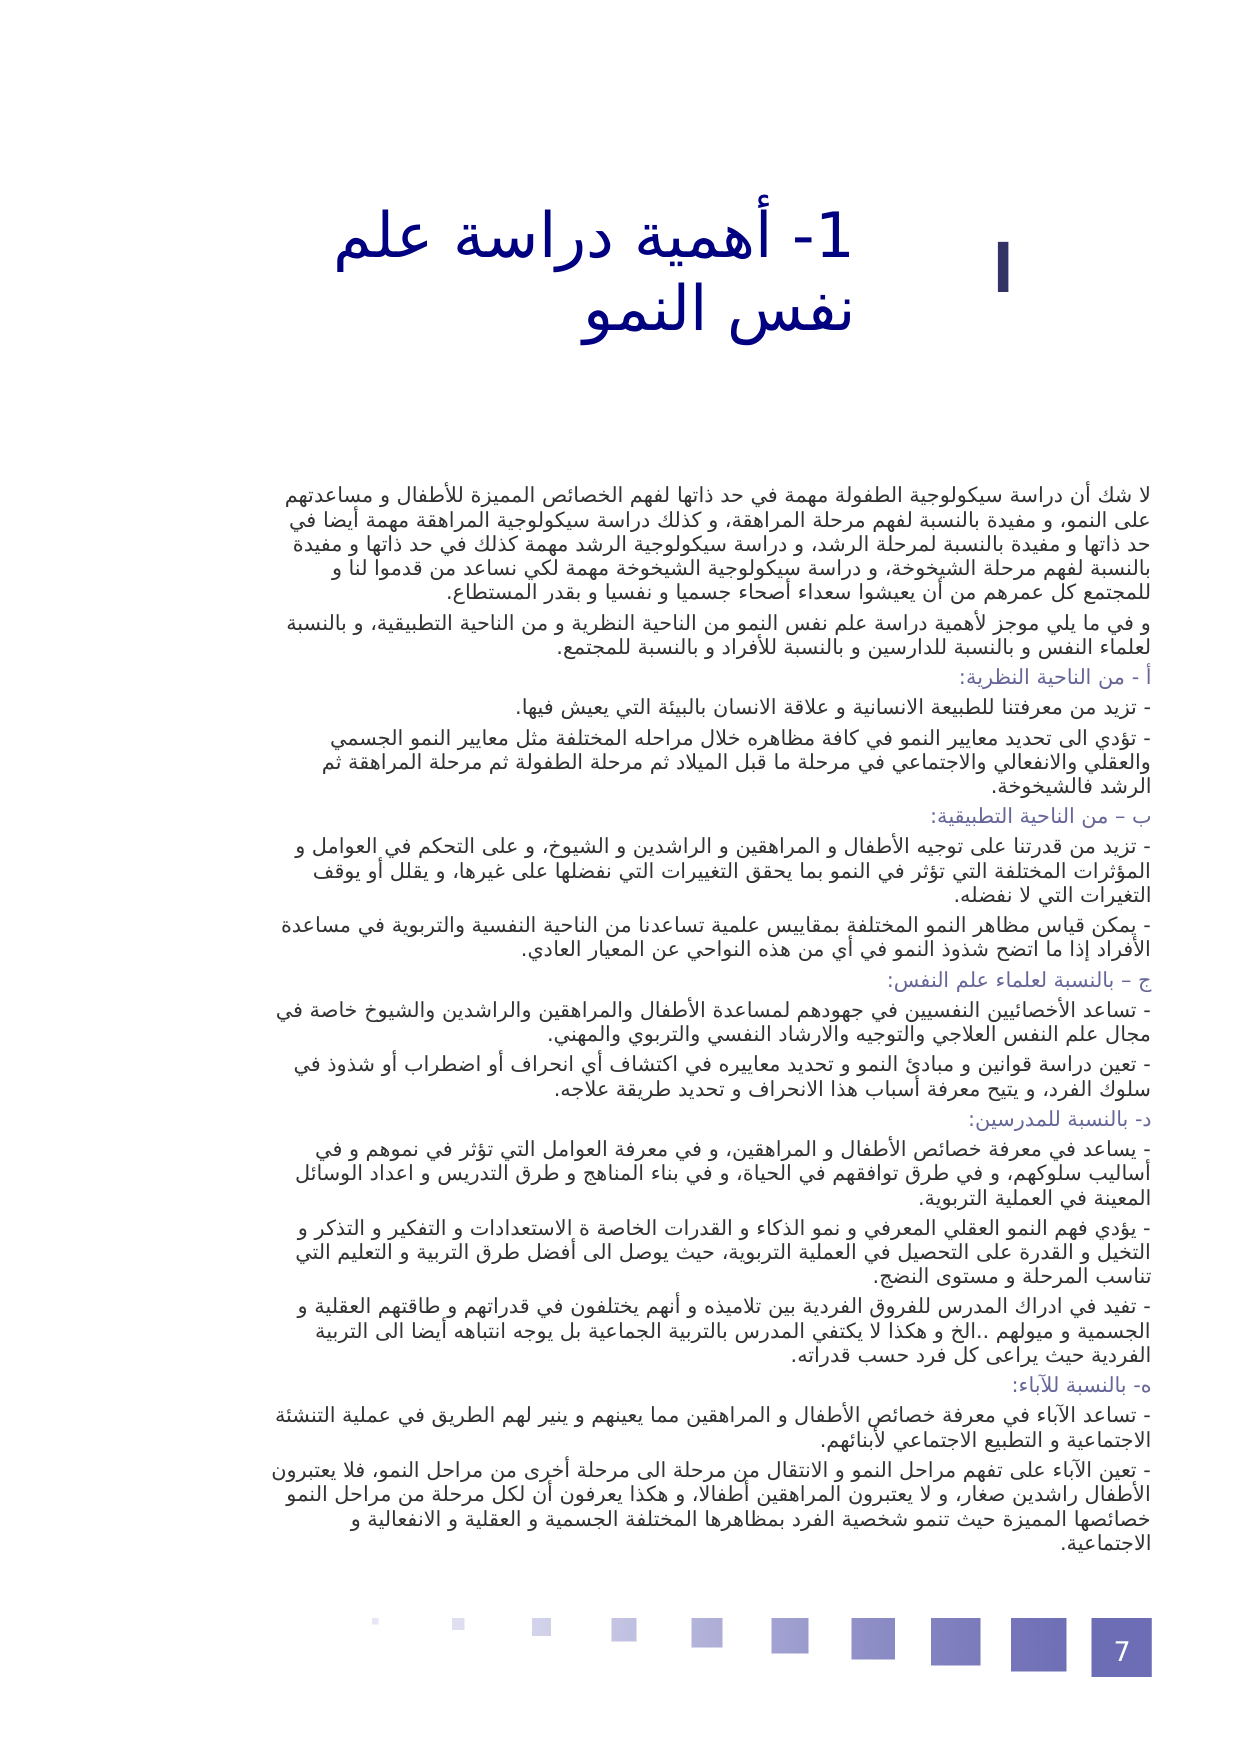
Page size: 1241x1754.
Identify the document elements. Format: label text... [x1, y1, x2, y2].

text - تعين الآباء على تفهم مراحل النمو و الانتقال من مرحلة الى مرحلة أخرى من مراحل النمو، فلا يعتبرون الأطفال راشدين صغار، و لا يعتبرون المراهقين أطفالا، و هكذا يعرفون أن لكل مرحلة من مراحل النمو خصائصها المميزة حيث تنمو شخصية الفرد بمظاهرها المختلفة الجسمية و العقلية و الانفعالية و الاجتماعية. [266, 1458, 1152, 1555]
text - تزيد من قدرتنا على توجيه الأطفال و المراهقين و الراشدين و الشيوخ، و على التحكم في العوامل و المؤثرات المختلفة التي تؤثر في النمو بما يحقق التغييرات التي نفضلها على غيرها، و يقلل أو يوقف التغيرات التي لا نفضله. [266, 834, 1152, 907]
text - تساعد الأخصائيين النفسيين في جهودهم لمساعدة الأطفال والمراهقين والراشدين والشيوخ خاصة في مجال علم النفس العلاجي والتوجيه والارشاد النفسي والتربوي والمهني. [266, 998, 1152, 1046]
text ب – من الناحية التطبيقية: [266, 804, 1152, 828]
title - [594, 316, 603, 324]
text - تعين دراسة قوانين و مبادئ النمو و تحديد معاييره في اكتشاف أي انحراف أو اضطراب أو شذوذ في سلوك الفرد، و يتيح معرفة أسباب هذا الانحراف و تحديد طريقة علاجه. [266, 1052, 1152, 1101]
text ه- بالنسبة للآباء: [266, 1373, 1152, 1398]
text ج – بالنسبة لعلماء علم النفس: [266, 968, 1152, 992]
text - تساعد الآباء في معرفة خصائص الأطفال و المراهقين مما يعينهم و ينير لهم الطريق في عملية التنشئة الاجتماعية و التطبيع الاجتماعي لأبنائهم. [266, 1403, 1152, 1452]
text - تزيد من معرفتنا للطبيعة الانسانية و علاقة الانسان بالبيئة التي يعيش فيها. [266, 695, 1152, 719]
picture [177, 1618, 1152, 1677]
text د- بالنسبة للمدرسين: [266, 1107, 1152, 1131]
text - يؤدي فهم النمو العقلي المعرفي و نمو الذكاء و القدرات الخاصة ة الاستعدادات و التفكير و التذكر و التخيل و القدرة على التحصيل في العملية التربوية، حيث يوصل الى أفضل طرق التربية و التعليم التي تناسب المرحلة و مستوى النضج. [266, 1216, 1152, 1289]
title - [213, 199, 856, 345]
text - تؤدي الى تحديد معايير النمو في كافة مظاهره خلال مراحله المختلفة مثل معايير النمو الجسمي والعقلي والانفعالي والاجتماعي في مرحلة ما قبل الميلاد ثم مرحلة الطفولة ثم مرحلة المراهقة ثم الرشد فالشيخوخة. [266, 726, 1152, 798]
text أ - من الناحية النظرية: [266, 665, 1152, 689]
title - [629, 317, 639, 326]
text لا شك أن دراسة سيكولوجية الطفولة مهمة في حد ذاتها لفهم الخصائص المميزة للأطفال و مساعدتهم على النمو، و مفيدة بالنسبة لفهم مرحلة المراهقة، و كذلك دراسة سيكولوجية المراهقة مهمة أيضا في حد ذاتها و مفيدة بالنسبة لمرحلة الرشد، و دراسة سيكولوجية الرشد مهمة كذلك في حد ذاتها و مفيدة بالنسبة لفهم مرحلة الشيخوخة، و دراسة سيكولوجية الشيخوخة مهمة لكي نساعد من قدموا لنا و للمجتمع كل عمرهم من أن يعيشوا سعداء أصحاء جسميا و نفسيا و بقدر المستطاع. [266, 483, 1152, 605]
text - تفيد في ادراك المدرس للفروق الفردية بين تلاميذه و أنهم يختلفون في قدراتهم و طاقتهم العقلية و الجسمية و ميولهم ..الخ و هكذا لا يكتفي المدرس بالتربية الجماعية بل يوجه انتباهه أيضا الى التربية الفردية حيث يراعى كل فرد حسب قدراته. [266, 1294, 1152, 1367]
text - يمكن قياس مظاهر النمو المختلفة بمقاييس علمية تساعدنا من الناحية النفسية والتربوية في مساعدة الأفراد إذا ما اتضح شذوذ النمو في أي من هذه النواحي عن المعيار العادي. [266, 913, 1152, 962]
title - [819, 312, 827, 322]
text و في ما يلي موجز لأهمية دراسة علم نفس النمو من الناحية النظرية و من الناحية التطبيقية، و بالنسبة لعلماء النفس و بالنسبة للدارسين و بالنسبة للأفراد و بالنسبة للمجتمع. [266, 611, 1152, 659]
text - يساعد في معرفة خصائص الأطفال و المراهقين، و في معرفة العوامل التي تؤثر في نموهم و في أساليب سلوكهم، و في طرق توافقهم في الحياة، و في بناء المناهج و طرق التدريس و اعداد الوسائل المعينة في العملية التربوية. [266, 1137, 1152, 1210]
